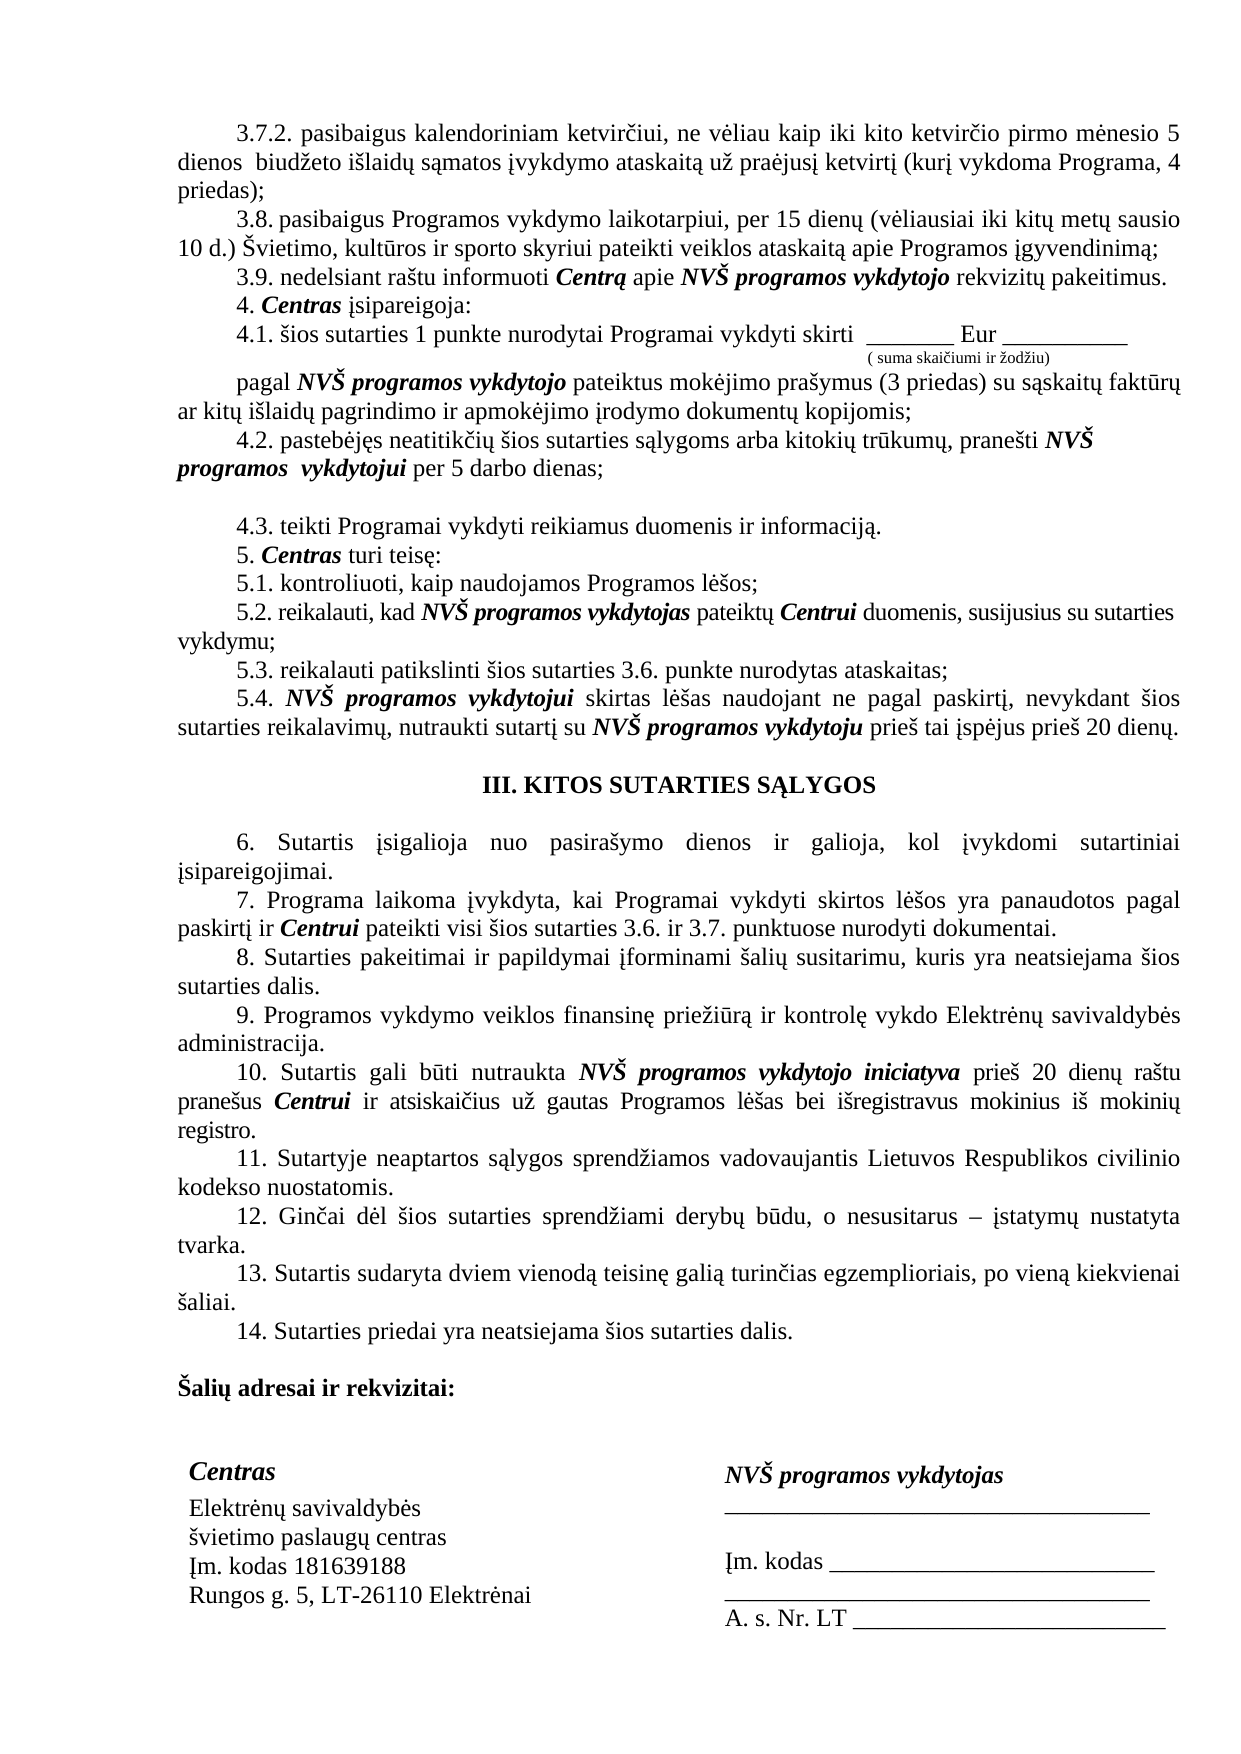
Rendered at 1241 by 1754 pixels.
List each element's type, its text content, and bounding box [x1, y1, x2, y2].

text 8. Sutarties pakeitimai ir papildymai įforminami šalių susitarimu, kuris yra neatsiejama šios sutarties dalis. [177, 942, 1181, 1000]
text 3.7.2. pasibaigus kalendoriniam ketvirčiui, ne vėliau kaip iki kito ketvirčio pirmo mėnesio 5 dienos biudžeto išlaidų sąmatos įvykdymo ataskaitą už praėjusį ketvirtį (kurį vykdoma Programa, 4 priedas); [177, 118, 1181, 204]
text 12. Ginčai dėl šios sutarties sprendžiami derybų būdu, o nesusitarus – įstatymų nustatyta tvarka. [177, 1201, 1181, 1258]
text III. KITOS SUTARTIES SĄLYGOS [177, 770, 1181, 798]
text 5.2. reikalauti, kad NVŠ programos vykdytojas pateiktų Centrui duomenis, susijusius su sutarties vykdymu; [177, 597, 1181, 655]
text 10. Sutartis gali būti nutraukta NVŠ programos vykdytojo iniciatyva prieš 20 dienų raštu pranešus Centrui ir atsiskaičius už gautas Programos lėšas bei išregistravus mokinius iš mokinių registro. [177, 1057, 1181, 1143]
text ( suma skaičiumi ir žodžiu) [177, 348, 1181, 367]
text 5. Centras turi teisę: [177, 540, 1181, 568]
text 7. Programa laikoma įvykdyta, kai Programai vykdyti skirtos lėšos yra panaudotos pagal paskirtį ir Centrui pateikti visi šios sutarties 3.6. ir 3.7. punktuose nurodyti dokumentai. [177, 885, 1181, 942]
text pagal NVŠ programos vykdytojo pateiktus mokėjimo prašymus (3 priedas) su sąskaitų faktūrų ar kitų išlaidų pagrindimo ir apmokėjimo įrodymo dokumentų kopijomis; [177, 367, 1181, 425]
table_header Centras Elektrėnų savivaldybės švietimo paslaugų centras Įm. kodas 181639188 Rungos g. 5, LT-26110 Elektrėnai [177, 1431, 713, 1632]
text 4.1. šios sutarties 1 punkte nurodytai Programai vykdyti skirti _______ Eur __________ [177, 319, 1181, 348]
text 3.9. nedelsiant raštu informuoti Centrą apie NVŠ programos vykdytojo rekvizitų pakeitimus. [177, 262, 1181, 291]
text 5.1. kontroliuoti, kaip naudojamos Programos lėšos; [177, 568, 1181, 597]
text 4. Centras įsipareigoja: [177, 291, 1181, 319]
text 3.8. pasibaigus Programos vykdymo laikotarpiui, per 15 dienų (vėliausiai iki kitų metų sausio 10 d.) Švietimo, kultūros ir sporto skyriui pateikti veiklos ataskaitą apie Programos įgyvendinimą; [177, 204, 1181, 262]
text 4.3. teikti Programai vykdyti reikiamus duomenis ir informaciją. [177, 511, 1181, 540]
table_header NVŠ programos vykdytojas __________________________________ Įm. kodas __________________________ __________________________________ A. s. Nr. LT _________________________ [713, 1431, 1204, 1632]
text 4.2. pastebėjęs neatitikčių šios sutarties sąlygoms arba kitokių trūkumų, pranešti NVŠ programos vykdytojui per 5 darbo dienas; [177, 425, 1181, 482]
text 13. Sutartis sudaryta dviem vienodą teisinę galią turinčias egzemplioriais, po vieną kiekvienai šaliai. [177, 1258, 1181, 1316]
text 5.4. NVŠ programos vykdytojui skirtas lėšas naudojant ne pagal paskirtį, nevykdant šios sutarties reikalavimų, nutraukti sutartį su NVŠ programos vykdytoju prieš tai įspėjus prieš 20 dienų. [177, 683, 1181, 741]
text 6. Sutartis įsigalioja nuo pasirašymo dienos ir galioja, kol įvykdomi sutartiniai įsipareigojimai. [177, 827, 1181, 885]
text 5.3. reikalauti patikslinti šios sutarties 3.6. punkte nurodytas ataskaitas; [177, 655, 1181, 683]
text 14. Sutarties priedai yra neatsiejama šios sutarties dalis. [177, 1316, 1181, 1345]
text 11. Sutartyje neaptartos sąlygos sprendžiamos vadovaujantis Lietuvos Respublikos civilinio kodekso nuostatomis. [177, 1143, 1181, 1201]
text Šalių adresai ir rekvizitai: [177, 1373, 1181, 1402]
text 9. Programos vykdymo veiklos finansinę priežiūrą ir kontrolę vykdo Elektrėnų savivaldybės administracija. [177, 1000, 1181, 1057]
